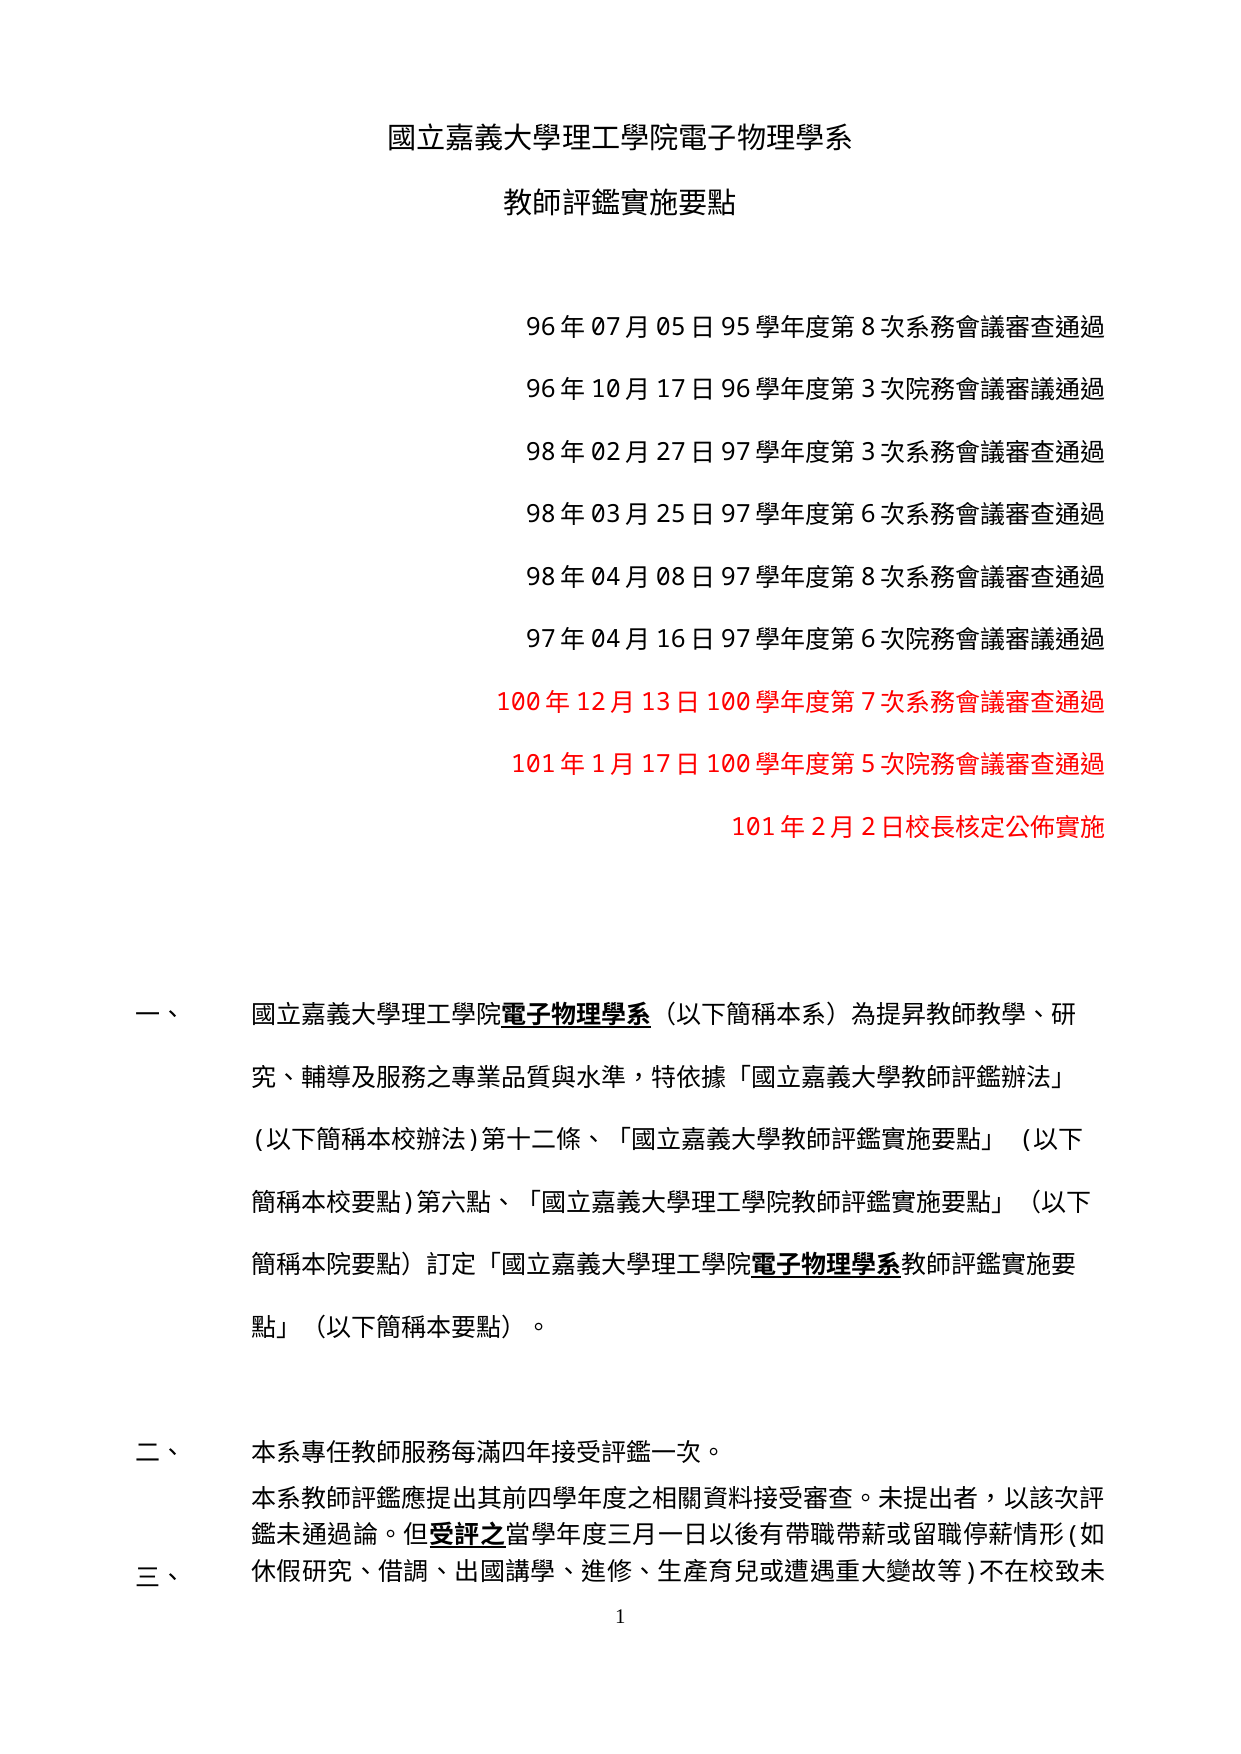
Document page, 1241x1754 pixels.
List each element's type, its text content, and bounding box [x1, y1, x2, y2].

table_cell 國立嘉義大學理工學院電子物理學系（以下簡稱本系）為提昇教師教學、研究、輔導及服務之專業品質與水準，特依據「國立嘉義大學教師評鑑辦法」(以下簡稱本校辦法)第十二條、「國立嘉義大學教師評鑑實施要點」 (以下簡稱本校要點)第六點、「國立嘉義大學理工學院教師評鑑實施要點」（以下簡稱本院要點）訂定「國立嘉義大學理工學院電子物理學系教師評鑑實施要點」（以下簡稱本要點）。 [240, 909, 1117, 1354]
table_cell 三、 [124, 1479, 240, 1596]
table_cell 本系教師評鑑應提出其前四學年度之相關資料接受審查。未提出者，以該次評鑑未通過論。但受評之當學年度三月一日以後有帶職帶薪或留職停薪情形(如休假研究、借調、出國講學、進修、生產育兒或遭遇重大變故等)不在校致未 [240, 1479, 1117, 1596]
table_header 國立嘉義大學理工學院電子物理學系 教師評鑑實施要點 [124, 96, 1117, 240]
table_cell 二、 [124, 1354, 240, 1479]
table_cell 本系專任教師服務每滿四年接受評鑑一次。 [240, 1354, 1117, 1479]
table_cell 96年07月05日95學年度第8次系務會議審查通過 96年10月17日96學年度第3次院務會議審議通過 98年02月27日97學年度第3次系務會議審查通過 98年03月25日97學年度第6次系務會議審查通過 98年04月08日97學年度第8次系務會議審查通過 97年04月16日97學年度第6次院務會議審議通過 100年12月13日100學年度第7次系務會議審查通過 101年1月17日100學年度第5次院務會議審查通過 101年2月2日校長核定公佈實施 [124, 240, 1117, 909]
table_cell 一、 [124, 909, 240, 1354]
